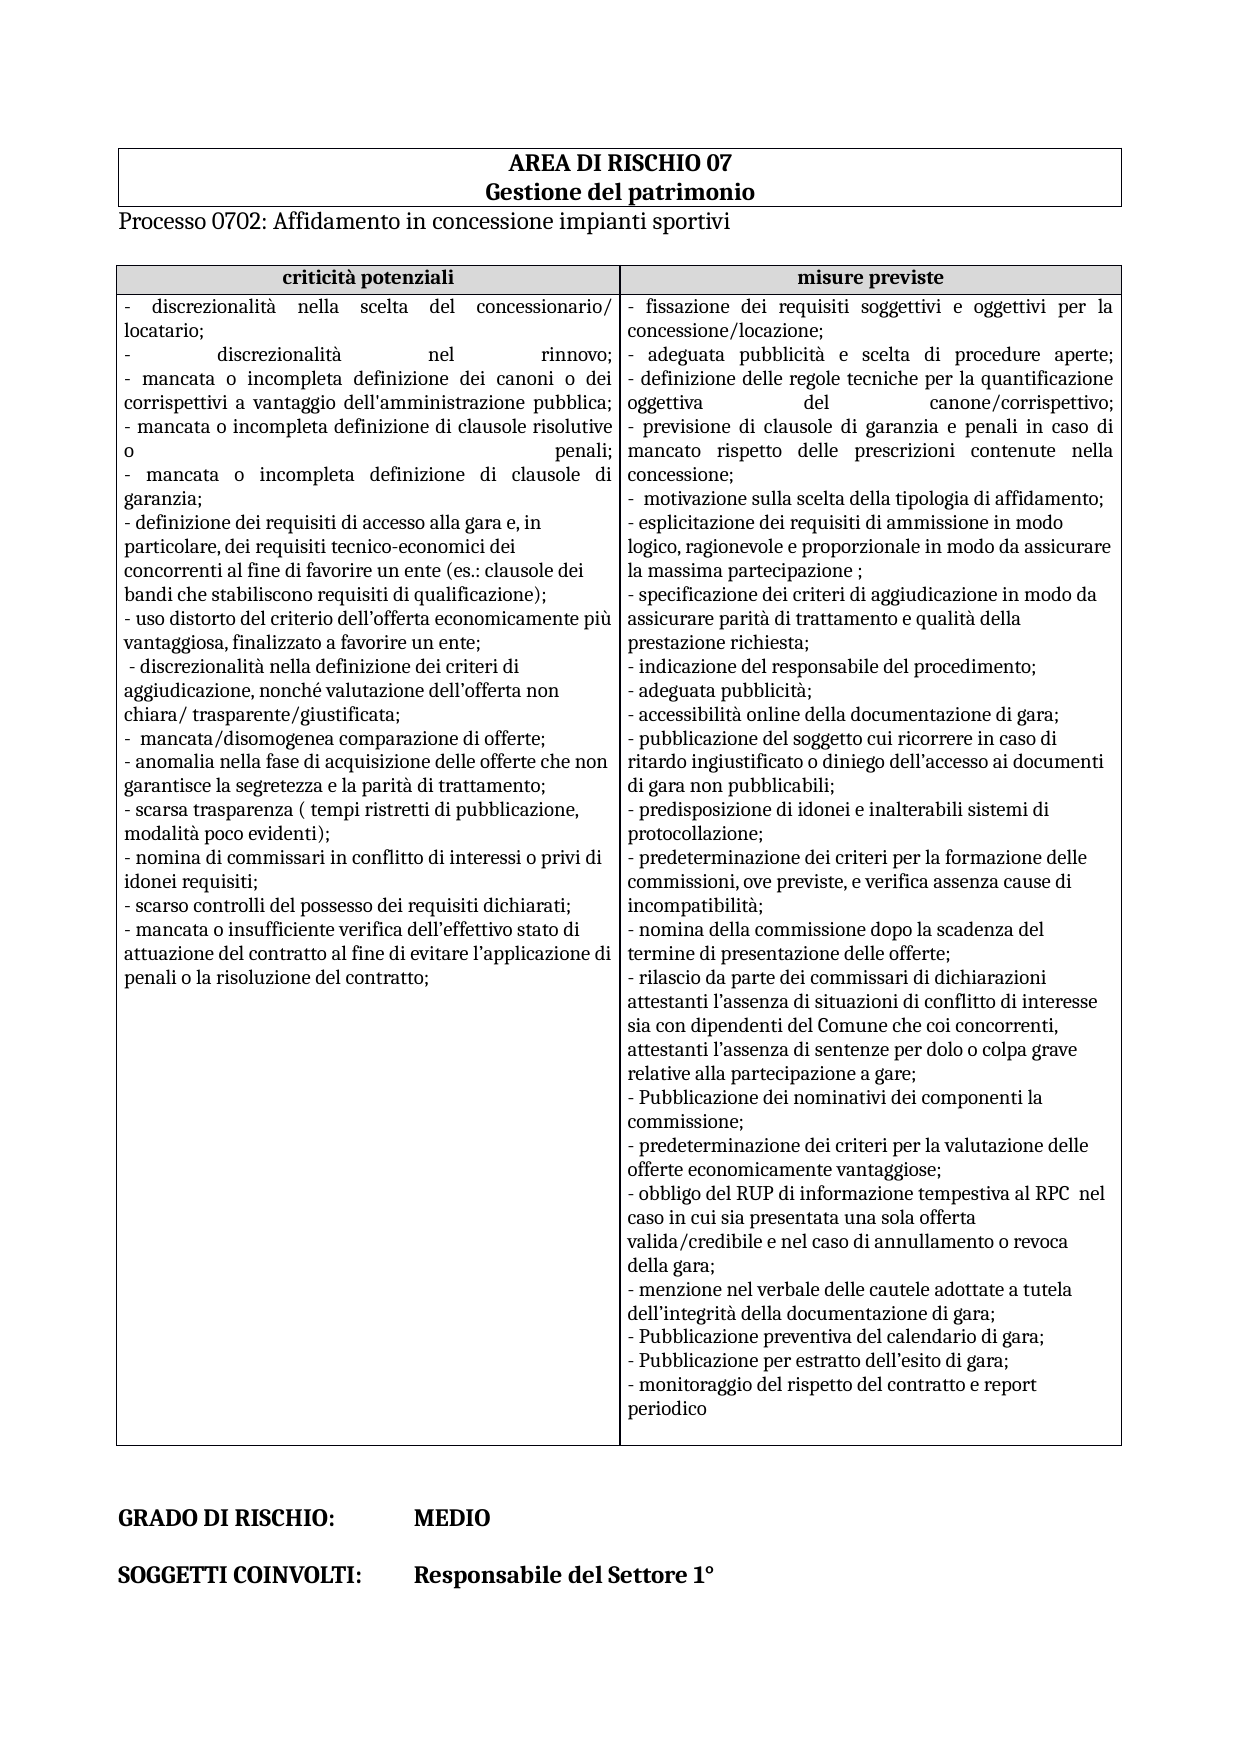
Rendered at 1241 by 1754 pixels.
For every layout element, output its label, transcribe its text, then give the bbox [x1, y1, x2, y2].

text GRADO DI RISCHIO: MEDIO [118, 1503, 1122, 1532]
text Processo 0702: Affidamento in concessione impianti sportivi [118, 207, 1122, 236]
text AREA DI RISCHIO 07 [119, 149, 1121, 176]
table_cell - fissazione dei requisiti soggettivi e oggettivi per la concessione/locazione; - adeguata pubblicità e scelta di procedure aperte; - definizione delle regole tecniche per la quantificazione oggettiva del canone/corrispettivo; - previsione di clausole di garanzia e penali in caso di mancato rispetto delle prescrizioni contenute nella concessione; - motivazione sulla scelta della tipologia di affidamento; - esplicitazione dei requisiti di ammissione in modo logico, ragionevole e proporzionale in modo da assicurare la massima partecipazione ; - specificazione dei criteri di aggiudicazione in modo da assicurare parità di trattamento e qualità della prestazione richiesta; - indicazione del responsabile del procedimento; - adeguata pubblicità; - accessibilità online della documentazione di gara; - pubblicazione del soggetto cui ricorrere in caso di ritardo ingiustificato o diniego dell’accesso ai documenti di gara non pubblicabili; - predisposizione di idonei e inalterabili sistemi di protocollazione; - predeterminazione dei criteri per la formazione delle commissioni, ove previste, e verifica assenza cause di incompatibilità; - nomina della commissione dopo la scadenza del termine di presentazione delle offerte; - rilascio da parte dei commissari di dichiarazioni attestanti l’assenza di situazioni di conflitto di interesse sia con dipendenti del Comune che coi concorrenti, attestanti l’assenza di sentenze per dolo o colpa grave relative alla partecipazione a gare; - Pubblicazione dei nominativi dei componenti la commissione; - predeterminazione dei criteri per la valutazione delle offerte economicamente vantaggiose; - obbligo del RUP di informazione tempestiva al RPC nel caso in cui sia presentata una sola offerta valida/credibile e nel caso di annullamento o revoca della gara; - menzione nel verbale delle cautele adottate a tutela dell’integrità della documentazione di gara; - Pubblicazione preventiva del calendario di gara; - Pubblicazione per estratto dell’esito di gara; - monitoraggio del rispetto del contratto e report periodico [621, 295, 1121, 1445]
text SOGGETTI COINVOLTI: Responsabile del Settore 1° [118, 1561, 1122, 1590]
text Gestione del patrimonio [119, 176, 1121, 206]
table_cell - discrezionalità nella scelta del concessionario/ locatario; - discrezionalità nel rinnovo; - mancata o incompleta definizione dei canoni o dei corrispettivi a vantaggio dell'amministrazione pubblica; - mancata o incompleta definizione di clausole risolutive o penali; - mancata o incompleta definizione di clausole di garanzia; - definizione dei requisiti di accesso alla gara e, in particolare, dei requisiti tecnico-economici dei concorrenti al fine di favorire un ente (es.: clausole dei bandi che stabiliscono requisiti di qualificazione); - uso distorto del criterio dell’offerta economicamente più vantaggiosa, finalizzato a favorire un ente; - discrezionalità nella definizione dei criteri di aggiudicazione, nonché valutazione dell’offerta non chiara/ trasparente/giustificata; - mancata/disomogenea comparazione di offerte; - anomalia nella fase di acquisizione delle offerte che non garantisce la segretezza e la parità di trattamento; - scarsa trasparenza ( tempi ristretti di pubblicazione, modalità poco evidenti); - nomina di commissari in conflitto di interessi o privi di idonei requisiti; - scarso controlli del possesso dei requisiti dichiarati; - mancata o insufficiente verifica dell’effettivo stato di attuazione del contratto al fine di evitare l’applicazione di penali o la risoluzione del contratto; [117, 295, 619, 1445]
table_header misure previste [621, 266, 1121, 294]
table_header criticità potenziali [117, 266, 619, 294]
